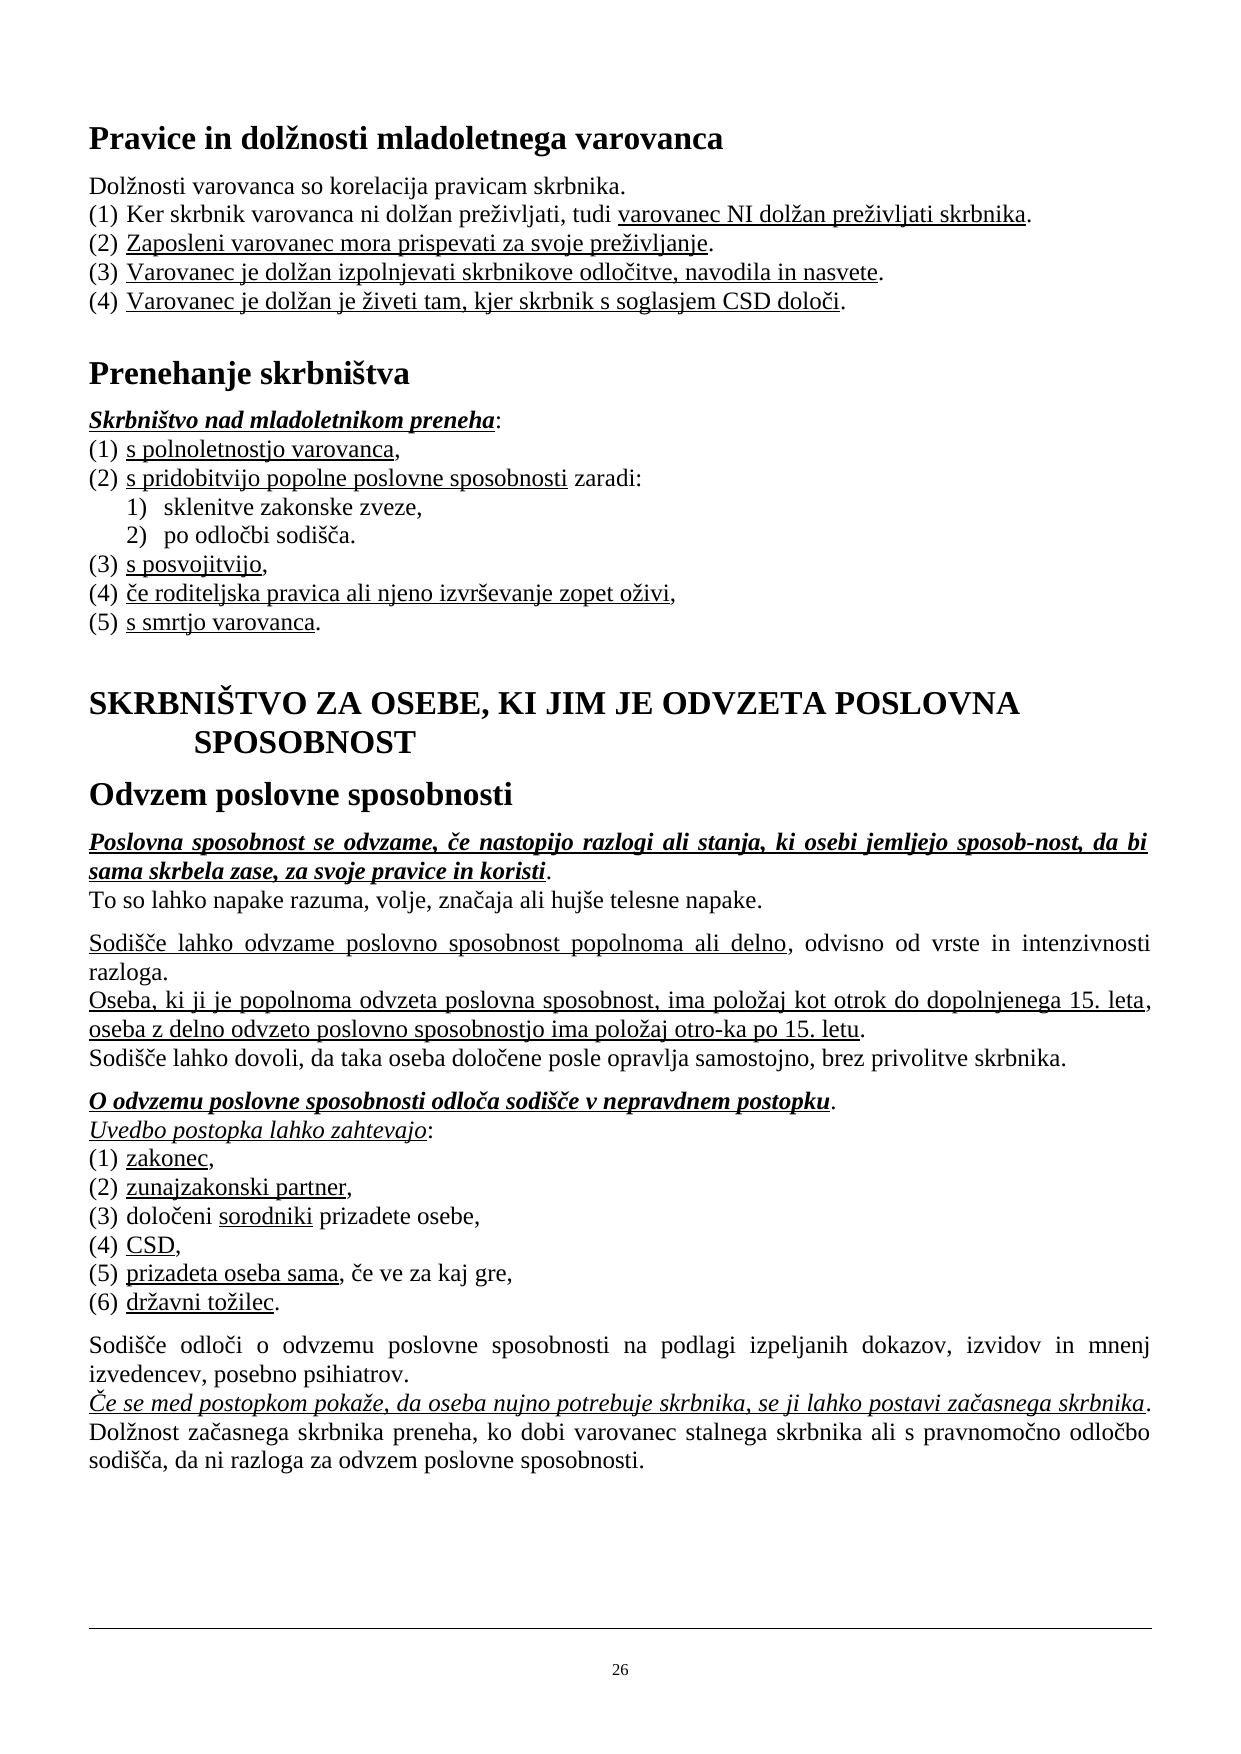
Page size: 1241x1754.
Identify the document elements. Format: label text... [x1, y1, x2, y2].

list zunajzakonski partner, [89, 1172, 1152, 1201]
list s smrtjo varovanca. [89, 607, 1152, 636]
text Odvzem poslovne sposobnosti [89, 774, 1152, 813]
text Poslovna sposobnost se odvzame, če nastopijo razlogi ali stanja, ki osebi jemljejo sposob-nost, da bi sama skrbela zase, za svoje pravice in koristi. [89, 827, 1152, 885]
text Sodišče lahko dovoli, da taka oseba določene posle opravlja samostojno, brez privolitve skrbnika. [89, 1043, 1152, 1072]
text O odvzemu poslovne sposobnosti odloča sodišče v nepravdnem postopku. [89, 1086, 1152, 1115]
text Oseba, ki ji je popolnoma odvzeta poslovna sposobnost, ima položaj kot otrok do dopolnjenega 15. leta, oseba z delno odvzeto poslovno sposobnostjo ima položaj otro-ka po 15. letu. [89, 985, 1152, 1043]
list Varovanec je dolžan izpolnjevati skrbnikove odločitve, navodila in nasvete. [89, 257, 1152, 286]
list sklenitve zakonske zveze, [126, 492, 1152, 521]
text Prenehanje skrbništva [89, 353, 1152, 391]
list Ker skrbnik varovanca ni dolžan preživljati, tudi varovanec NI dolžan preživljati skrbnika. [89, 199, 1152, 228]
list s posvojitvijo, [89, 549, 1152, 578]
text Skrbništvo nad mladoletnikom preneha: [89, 406, 1152, 434]
list zakonec, [89, 1143, 1152, 1172]
list prizadeta oseba sama, če ve za kaj gre, [89, 1258, 1152, 1287]
list po odločbi sodišča. [126, 521, 1152, 549]
list Zaposleni varovanec mora prispevati za svoje preživljanje. [89, 228, 1152, 257]
text Pravice in dolžnosti mladoletnega varovanca [89, 118, 1152, 156]
list Varovanec je dolžan je živeti tam, kjer skrbnik s soglasjem CSD določi. [89, 286, 1152, 314]
text Sodišče odloči o odvzemu poslovne sposobnosti na podlagi izpeljanih dokazov, izvidov in mnenj izvedencev, posebno psihiatrov. [89, 1330, 1152, 1388]
list CSD, [89, 1230, 1152, 1258]
list če roditeljska pravica ali njeno izvrševanje zopet oživi, [89, 578, 1152, 607]
subtitle SKRBNIŠTVO ZA OSEBE, KI JIM JE ODVZETA POSLOVNA SPOSOBNOST [89, 683, 1152, 760]
list določeni sorodniki prizadete osebe, [89, 1201, 1152, 1230]
text Uvedbo postopka lahko zahtevajo: [89, 1115, 1152, 1143]
text Če se med postopkom pokaže, da oseba nujno potrebuje skrbnika, se ji lahko postavi začasnega skrbnika. Dolžnost začasnega skrbnika preneha, ko dobi varovanec stalnega skrbnika ali s pravnomočno odločbo sodišča, da ni razloga za odvzem poslovne sposobnosti. [89, 1388, 1152, 1474]
text To so lahko napake razuma, volje, značaja ali hujše telesne napake. [89, 885, 1152, 913]
list s pridobitvijo popolne poslovne sposobnosti zaradi: [89, 463, 1152, 492]
list državni tožilec. [89, 1287, 1152, 1316]
list s polnoletnostjo varovanca, [89, 434, 1152, 463]
text Sodišče lahko odvzame poslovno sposobnost popolnoma ali delno, odvisno od vrste in intenzivnosti razloga. [89, 928, 1152, 985]
text Dolžnosti varovanca so korelacija pravicam skrbnika. [89, 171, 1152, 199]
